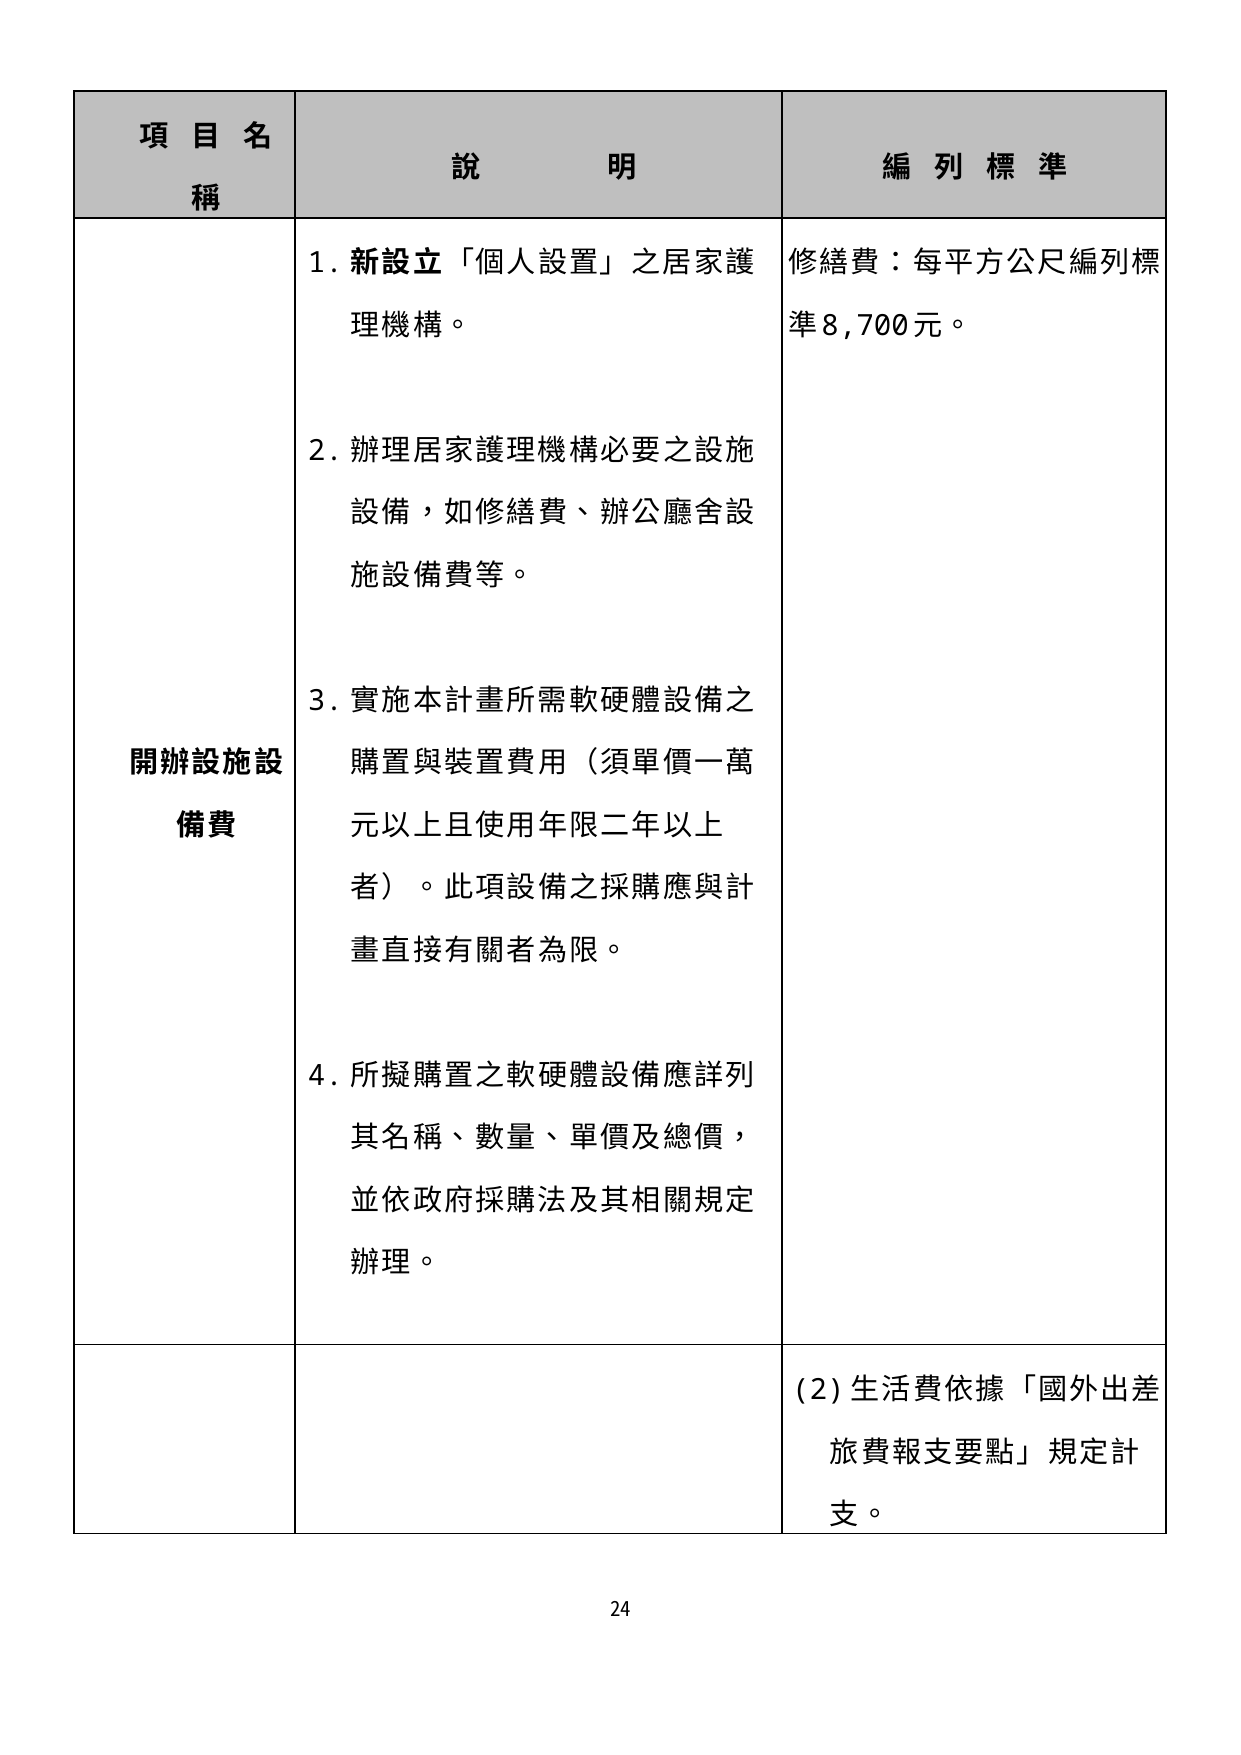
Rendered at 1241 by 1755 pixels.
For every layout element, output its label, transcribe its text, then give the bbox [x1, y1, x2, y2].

table_cell 開辦設施設備費 [75, 219, 294, 1343]
table_cell (2)生活費依據「國外出差旅費報支要點」規定計支。 [783, 1345, 1165, 1533]
table_cell 新設立「個人設置」之居家護理機構。 辦理居家護理機構必要之設施設備，如修繕費、辦公廳舍設施設備費等。 實施本計畫所需軟硬體設備之購置與裝置費用（須單價一萬元以上且使用年限二年以上者）。此項設備之採購應與計畫直接有關者為限。 所擬購置之軟硬體設備應詳列其名稱、數量、單價及總價，並依政府採購法及其相關規定辦理。 [296, 219, 781, 1343]
table_header 項 目 名 稱 [75, 92, 294, 217]
table_header 編 列 標 準 [783, 92, 1165, 217]
table_cell [296, 1345, 781, 1533]
table_cell [75, 1345, 294, 1533]
table_cell 修繕費：每平方公尺編列標準8,700元。 [783, 219, 1165, 1343]
table_header 說 明 [296, 92, 781, 217]
